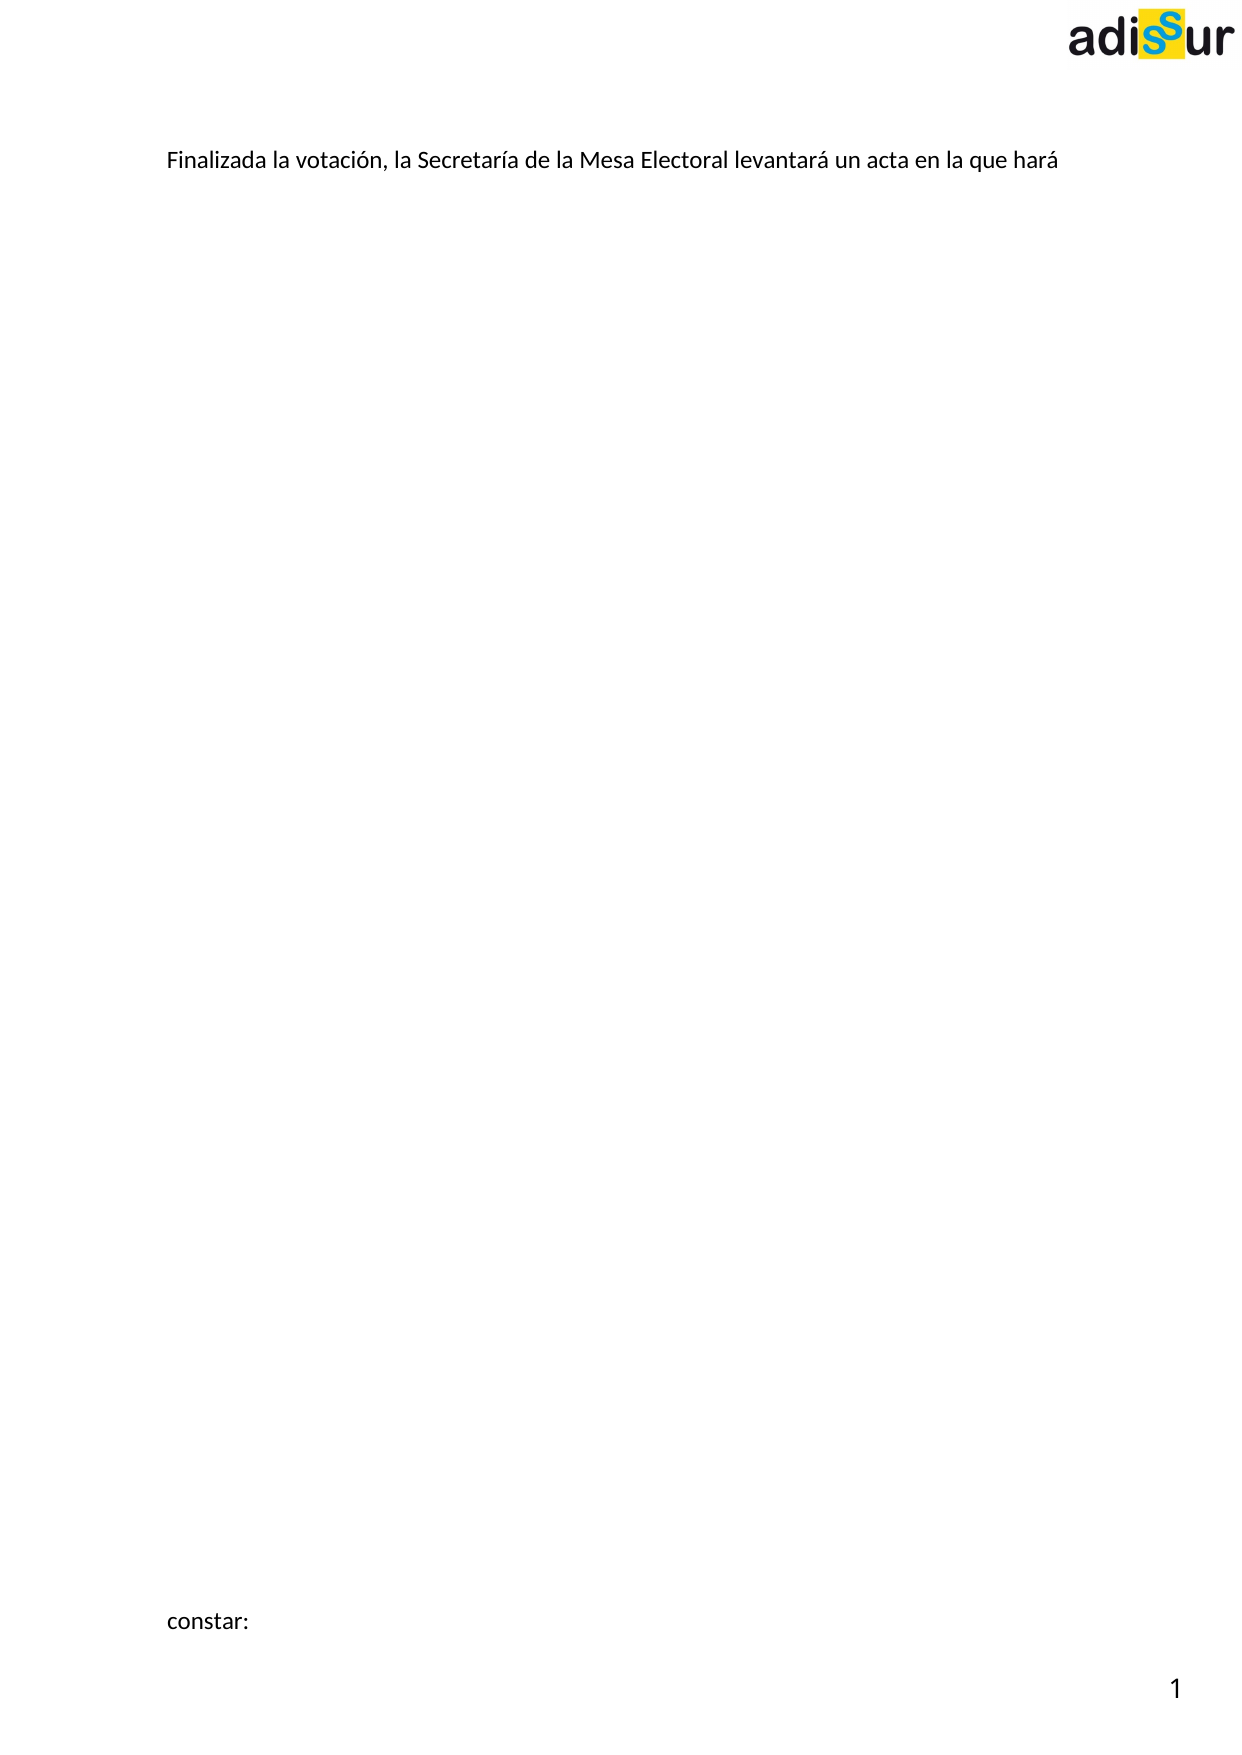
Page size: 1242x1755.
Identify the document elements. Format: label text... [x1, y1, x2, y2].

text Finalizada la votación, la Secretaría de la Mesa Electoral levantará un acta en la que hará [167, 144, 1242, 174]
